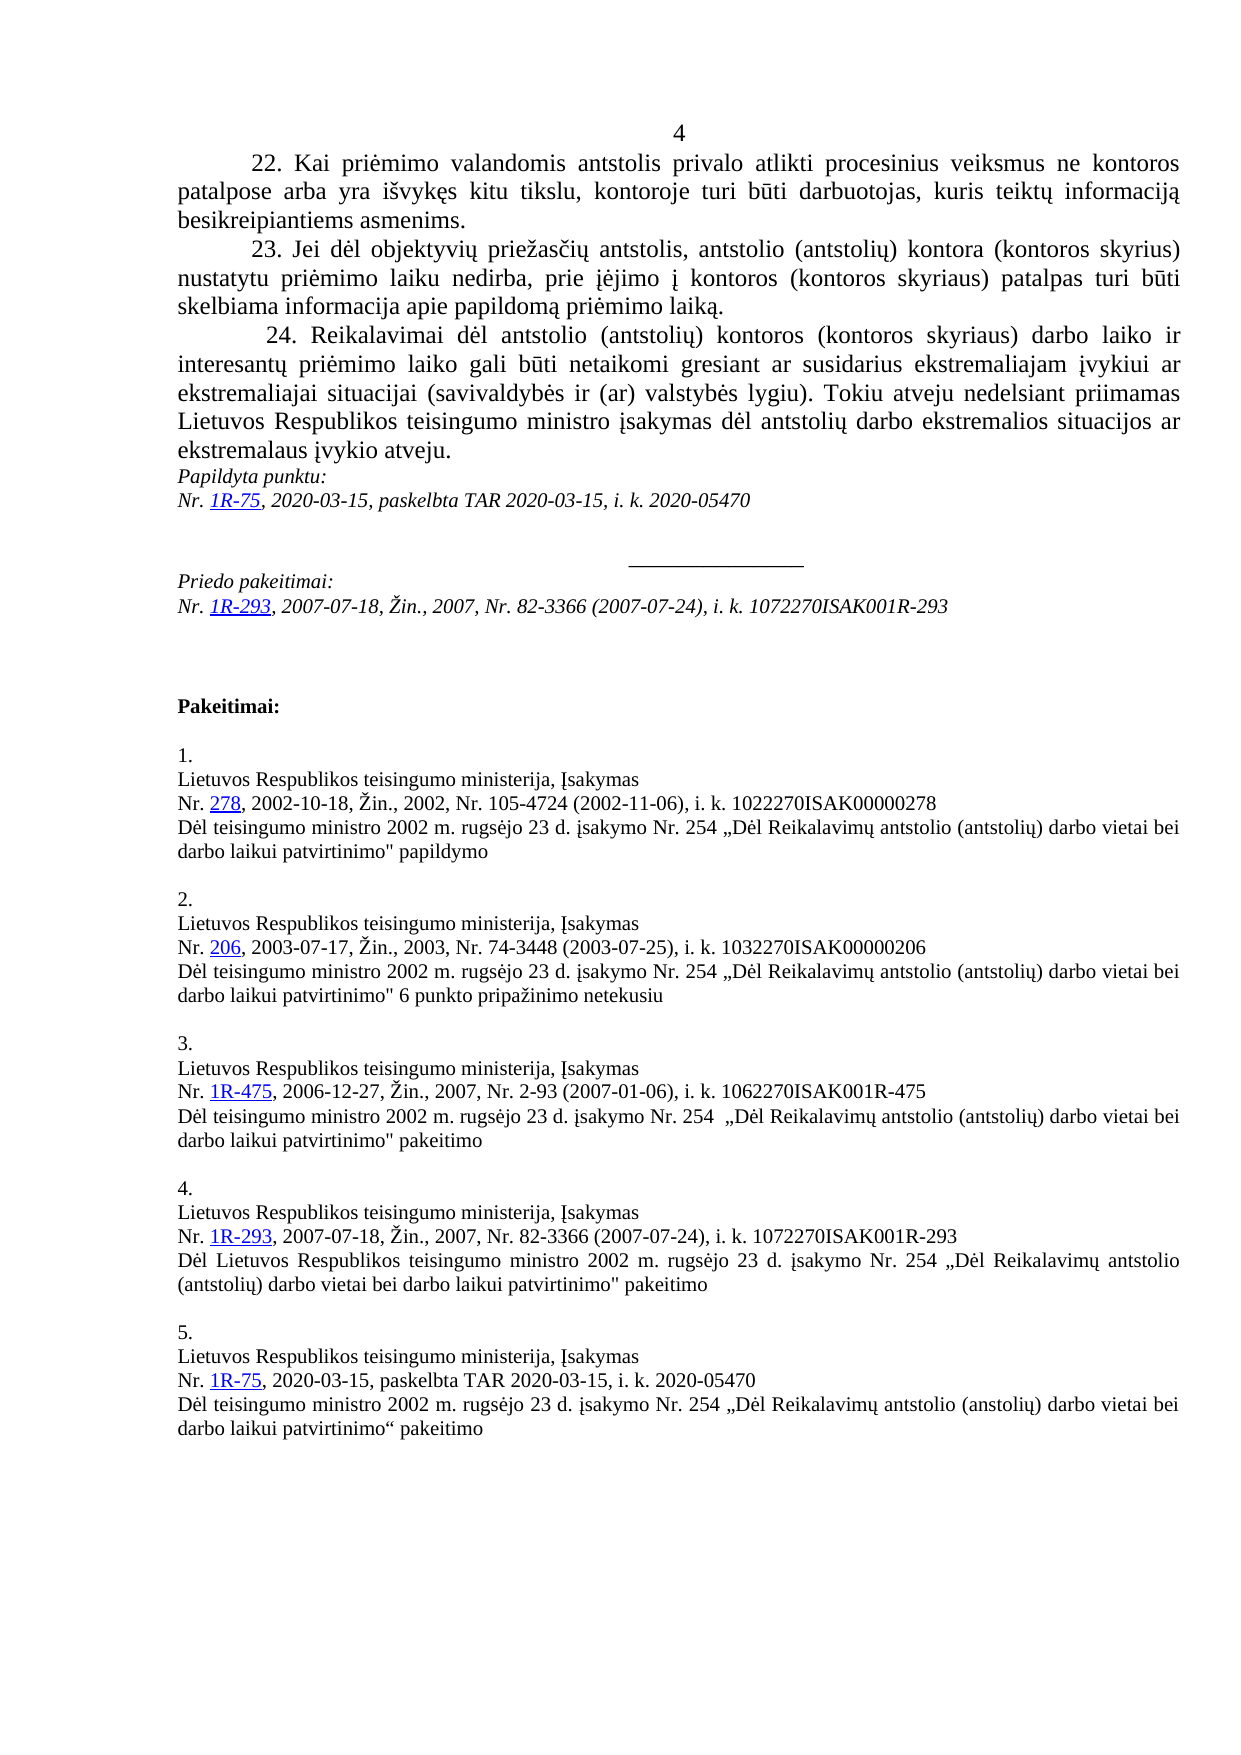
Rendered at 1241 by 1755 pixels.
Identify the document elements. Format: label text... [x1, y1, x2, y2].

text Nr. 206, 2003-07-17, Žin., 2003, Nr. 74-3448 (2003-07-25), i. k. 1032270ISAK00000206 [177, 935, 1181, 959]
text Nr. 1R-293, 2007-07-18, Žin., 2007, Nr. 82-3366 (2007-07-24), i. k. 1072270ISAK001R-293 [177, 593, 1181, 618]
text 22. Kai priėmimo valandomis antstolis privalo atlikti procesinius veiksmus ne kontoros patalpose arba yra išvykęs kitu tikslu, kontoroje turi būti darbuotojas, kuris teiktų informaciją besikreipiantiems asmenims. [177, 148, 1181, 234]
text Nr. 1R-75, 2020-03-15, paskelbta TAR 2020-03-15, i. k. 2020-05470 [177, 488, 1181, 512]
text Nr. 1R-293, 2007-07-18, Žin., 2007, Nr. 82-3366 (2007-07-24), i. k. 1072270ISAK001R-293 [177, 1224, 1181, 1248]
text 4. [177, 1176, 1181, 1200]
text 1. [177, 743, 1181, 767]
text Pakeitimai: [177, 694, 1181, 718]
text Priedo pakeitimai: [177, 569, 1181, 593]
text Lietuvos Respublikos teisingumo ministerija, Įsakymas [177, 1055, 1181, 1079]
text Lietuvos Respublikos teisingumo ministerija, Įsakymas [177, 767, 1181, 791]
text Nr. 278, 2002-10-18, Žin., 2002, Nr. 105-4724 (2002-11-06), i. k. 1022270ISAK00000278 [177, 791, 1181, 815]
text Nr. 1R-75, 2020-03-15, paskelbta TAR 2020-03-15, i. k. 2020-05470 [177, 1368, 1181, 1392]
text 2. [177, 887, 1181, 911]
text Dėl teisingumo ministro 2002 m. rugsėjo 23 d. įsakymo Nr. 254 „Dėl Reikalavimų antstolio (antstolių) darbo vietai bei darbo laikui patvirtinimo" papildymo [177, 815, 1181, 863]
text Dėl teisingumo ministro 2002 m. rugsėjo 23 d. įsakymo Nr. 254 „Dėl Reikalavimų antstolio (antstolių) darbo vietai bei darbo laikui patvirtinimo" pakeitimo [177, 1103, 1181, 1152]
text Dėl teisingumo ministro 2002 m. rugsėjo 23 d. įsakymo Nr. 254 „Dėl Reikalavimų antstolio (anstolių) darbo vietai bei darbo laikui patvirtinimo“ pakeitimo [177, 1392, 1181, 1440]
text Lietuvos Respublikos teisingumo ministerija, Įsakymas [177, 911, 1181, 935]
text Lietuvos Respublikos teisingumo ministerija, Įsakymas [177, 1344, 1181, 1368]
text Papildyta punktu: [177, 464, 1181, 488]
text 24. Reikalavimai dėl antstolio (antstolių) kontoros (kontoros skyriaus) darbo laiko ir interesantų priėmimo laiko gali būti netaikomi gresiant ar susidarius ekstremaliajam įvykiui ar ekstremaliajai situacijai (savivaldybės ir (ar) valstybės lygiu). Tokiu atveju nedelsiant priimamas Lietuvos Respublikos teisingumo ministro įsakymas dėl antstolių darbo ekstremalios situacijos ar ekstremalaus įvykio atveju. [177, 320, 1181, 464]
text Lietuvos Respublikos teisingumo ministerija, Įsakymas [177, 1200, 1181, 1224]
text 5. [177, 1320, 1181, 1344]
text Dėl Lietuvos Respublikos teisingumo ministro 2002 m. rugsėjo 23 d. įsakymo Nr. 254 „Dėl Reikalavimų antstolio (antstolių) darbo vietai bei darbo laikui patvirtinimo" pakeitimo [177, 1248, 1181, 1296]
text ______________ [177, 541, 1181, 569]
text Nr. 1R-475, 2006-12-27, Žin., 2007, Nr. 2-93 (2007-01-06), i. k. 1062270ISAK001R-475 [177, 1079, 1181, 1103]
text 3. [177, 1031, 1181, 1055]
text 23. Jei dėl objektyvių priežasčių antstolis, antstolio (antstolių) kontora (kontoros skyrius) nustatytu priėmimo laiku nedirba, prie įėjimo į kontoros (kontoros skyriaus) patalpas turi būti skelbiama informacija apie papildomą priėmimo laiką. [177, 234, 1181, 320]
text Dėl teisingumo ministro 2002 m. rugsėjo 23 d. įsakymo Nr. 254 „Dėl Reikalavimų antstolio (antstolių) darbo vietai bei darbo laikui patvirtinimo" 6 punkto pripažinimo netekusiu [177, 959, 1181, 1007]
